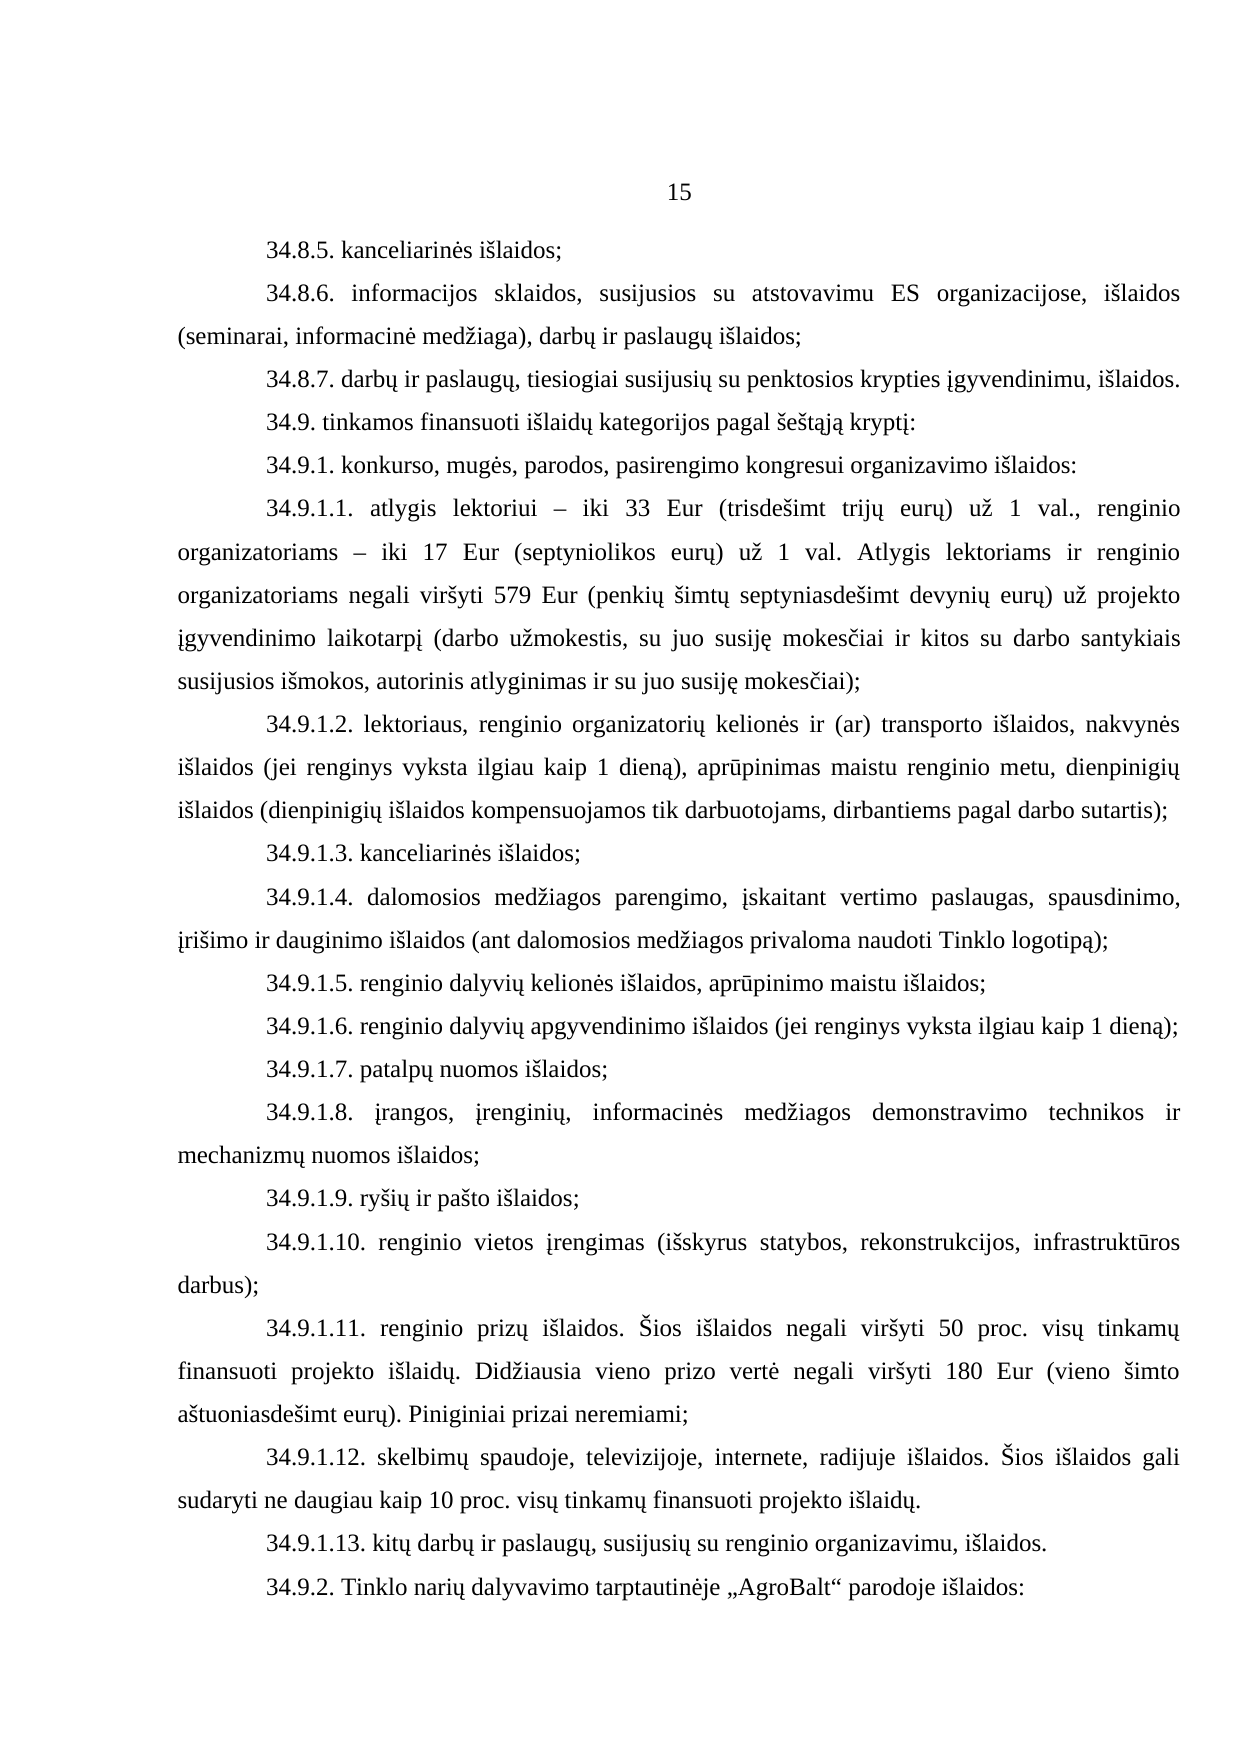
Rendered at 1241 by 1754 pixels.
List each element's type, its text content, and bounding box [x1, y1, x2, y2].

text 34.9.1.3. kanceliarinės išlaidos; [177, 838, 1181, 867]
text 34.9.1. konkurso, mugės, parodos, pasirengimo kongresui organizavimo išlaidos: [177, 450, 1181, 479]
text 34.9.1.4. dalomosios medžiagos parengimo, įskaitant vertimo paslaugas, spausdinimo, įrišimo ir dauginimo išlaidos (ant dalomosios medžiagos privaloma naudoti Tinklo logotipą); [177, 882, 1181, 953]
text 34.9. tinkamos finansuoti išlaidų kategorijos pagal šeštąją kryptį: [177, 407, 1181, 436]
text 34.8.6. informacijos sklaidos, susijusios su atstovavimu ES organizacijose, išlaidos (seminarai, informacinė medžiaga), darbų ir paslaugų išlaidos; [177, 278, 1181, 350]
text 34.9.1.13. kitų darbų ir paslaugų, susijusių su renginio organizavimu, išlaidos. [177, 1528, 1181, 1557]
text 34.9.1.8. įrangos, įrenginių, informacinės medžiagos demonstravimo technikos ir mechanizmų nuomos išlaidos; [177, 1097, 1181, 1169]
text 34.9.1.6. renginio dalyvių apgyvendinimo išlaidos (jei renginys vyksta ilgiau kaip 1 dieną); [177, 1011, 1181, 1040]
text 34.8.5. kanceliarinės išlaidos; [177, 235, 1181, 263]
text 34.9.1.5. renginio dalyvių kelionės išlaidos, aprūpinimo maistu išlaidos; [177, 968, 1181, 997]
text 34.9.1.12. skelbimų spaudoje, televizijoje, internete, radijuje išlaidos. Šios išlaidos gali sudaryti ne daugiau kaip 10 proc. visų tinkamų finansuoti projekto išlaidų. [177, 1442, 1181, 1514]
text 34.9.1.1. atlygis lektoriui – iki 33 Eur (trisdešimt trijų eurų) už 1 val., renginio organizatoriams – iki 17 Eur (septyniolikos eurų) už 1 val. Atlygis lektoriams ir renginio organizatoriams negali viršyti 579 Eur (penkių šimtų septyniasdešimt devynių eurų) už projekto įgyvendinimo laikotarpį (darbo užmokestis, su juo susiję mokesčiai ir kitos su darbo santykiais susijusios išmokos, autorinis atlyginimas ir su juo susiję mokesčiai); [177, 493, 1181, 695]
text 34.9.1.11. renginio prizų išlaidos. Šios išlaidos negali viršyti 50 proc. visų tinkamų finansuoti projekto išlaidų. Didžiausia vieno prizo vertė negali viršyti 180 Eur (vieno šimto aštuoniasdešimt eurų). Piniginiai prizai neremiami; [177, 1313, 1181, 1428]
text 34.9.1.10. renginio vietos įrengimas (išskyrus statybos, rekonstrukcijos, infrastruktūros darbus); [177, 1227, 1181, 1298]
text 34.8.7. darbų ir paslaugų, tiesiogiai susijusių su penktosios krypties įgyvendinimu, išlaidos. [177, 364, 1181, 393]
text 34.9.1.9. ryšių ir pašto išlaidos; [177, 1183, 1181, 1212]
text 34.9.2. Tinklo narių dalyvavimo tarptautinėje „AgroBalt“ parodoje išlaidos: [177, 1572, 1181, 1600]
text 34.9.1.7. patalpų nuomos išlaidos; [177, 1054, 1181, 1083]
text 34.9.1.2. lektoriaus, renginio organizatorių kelionės ir (ar) transporto išlaidos, nakvynės išlaidos (jei renginys vyksta ilgiau kaip 1 dieną), aprūpinimas maistu renginio metu, dienpinigių išlaidos (dienpinigių išlaidos kompensuojamos tik darbuotojams, dirbantiems pagal darbo sutartis); [177, 709, 1181, 824]
